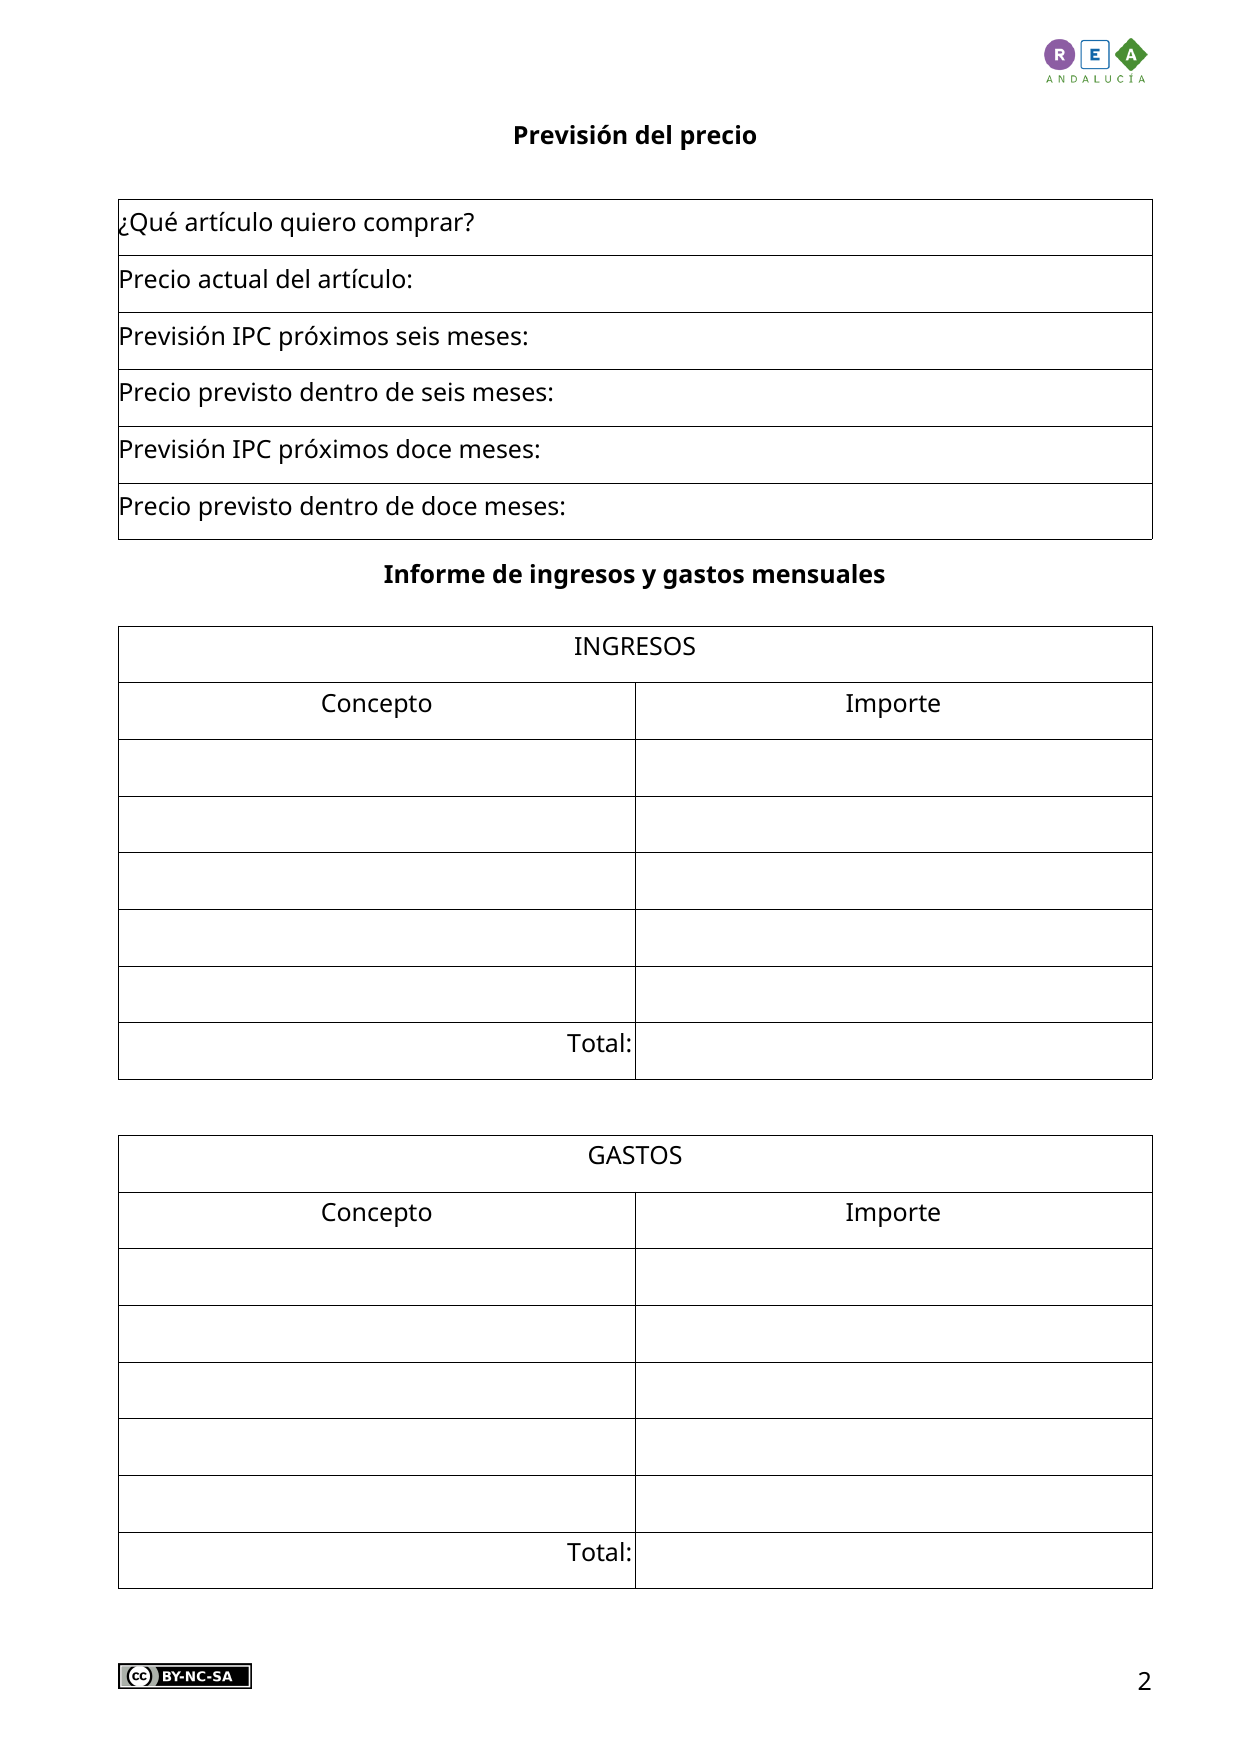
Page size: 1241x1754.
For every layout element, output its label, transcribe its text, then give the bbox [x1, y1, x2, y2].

picture [1039, 33, 1152, 88]
table_header GASTOS [119, 1136, 1152, 1192]
table_cell [635, 313, 1152, 369]
table_cell [636, 1306, 1152, 1362]
table_cell [635, 427, 1152, 482]
table_cell Total: [119, 1533, 635, 1588]
table_cell [636, 910, 1152, 966]
table_cell Concepto [119, 1193, 635, 1248]
table_cell [119, 1419, 635, 1475]
table_cell Precio actual del artículo: [119, 256, 635, 312]
table_cell [636, 797, 1152, 852]
table_cell [635, 370, 1152, 426]
table_cell [636, 1476, 1152, 1532]
text Previsión del precio [118, 118, 1152, 152]
table_cell Previsión IPC próximos doce meses: [119, 427, 635, 482]
table_cell [119, 967, 635, 1022]
table_cell [635, 484, 1152, 539]
table_header INGRESOS [119, 627, 1152, 682]
table_cell Total: [119, 1023, 635, 1079]
table_cell [119, 1306, 635, 1362]
table_cell [636, 853, 1152, 909]
table_cell [636, 740, 1152, 796]
table_cell Importe [636, 1193, 1152, 1248]
table_header [635, 200, 1152, 255]
table_cell Importe [636, 683, 1152, 739]
table_cell Precio previsto dentro de seis meses: [119, 370, 635, 426]
text Informe de ingresos y gastos mensuales [118, 557, 1152, 591]
table_header ¿Qué artículo quiero comprar? [119, 200, 635, 255]
table_cell Concepto [119, 683, 635, 739]
table_cell [119, 910, 635, 966]
table_cell [119, 1476, 635, 1532]
table_cell [119, 797, 635, 852]
table_cell [636, 1363, 1152, 1418]
picture [118, 1663, 536, 1698]
table_cell [119, 1249, 635, 1305]
table_cell [119, 740, 635, 796]
table_cell [636, 1249, 1152, 1305]
table_cell Precio previsto dentro de doce meses: [119, 484, 635, 539]
table_cell [119, 1363, 635, 1418]
table_cell [636, 1023, 1152, 1079]
table_cell [635, 256, 1152, 312]
table_cell [636, 1533, 1152, 1588]
table_cell [636, 967, 1152, 1022]
table_cell Previsión IPC próximos seis meses: [119, 313, 635, 369]
table_cell [636, 1419, 1152, 1475]
table_cell [119, 853, 635, 909]
